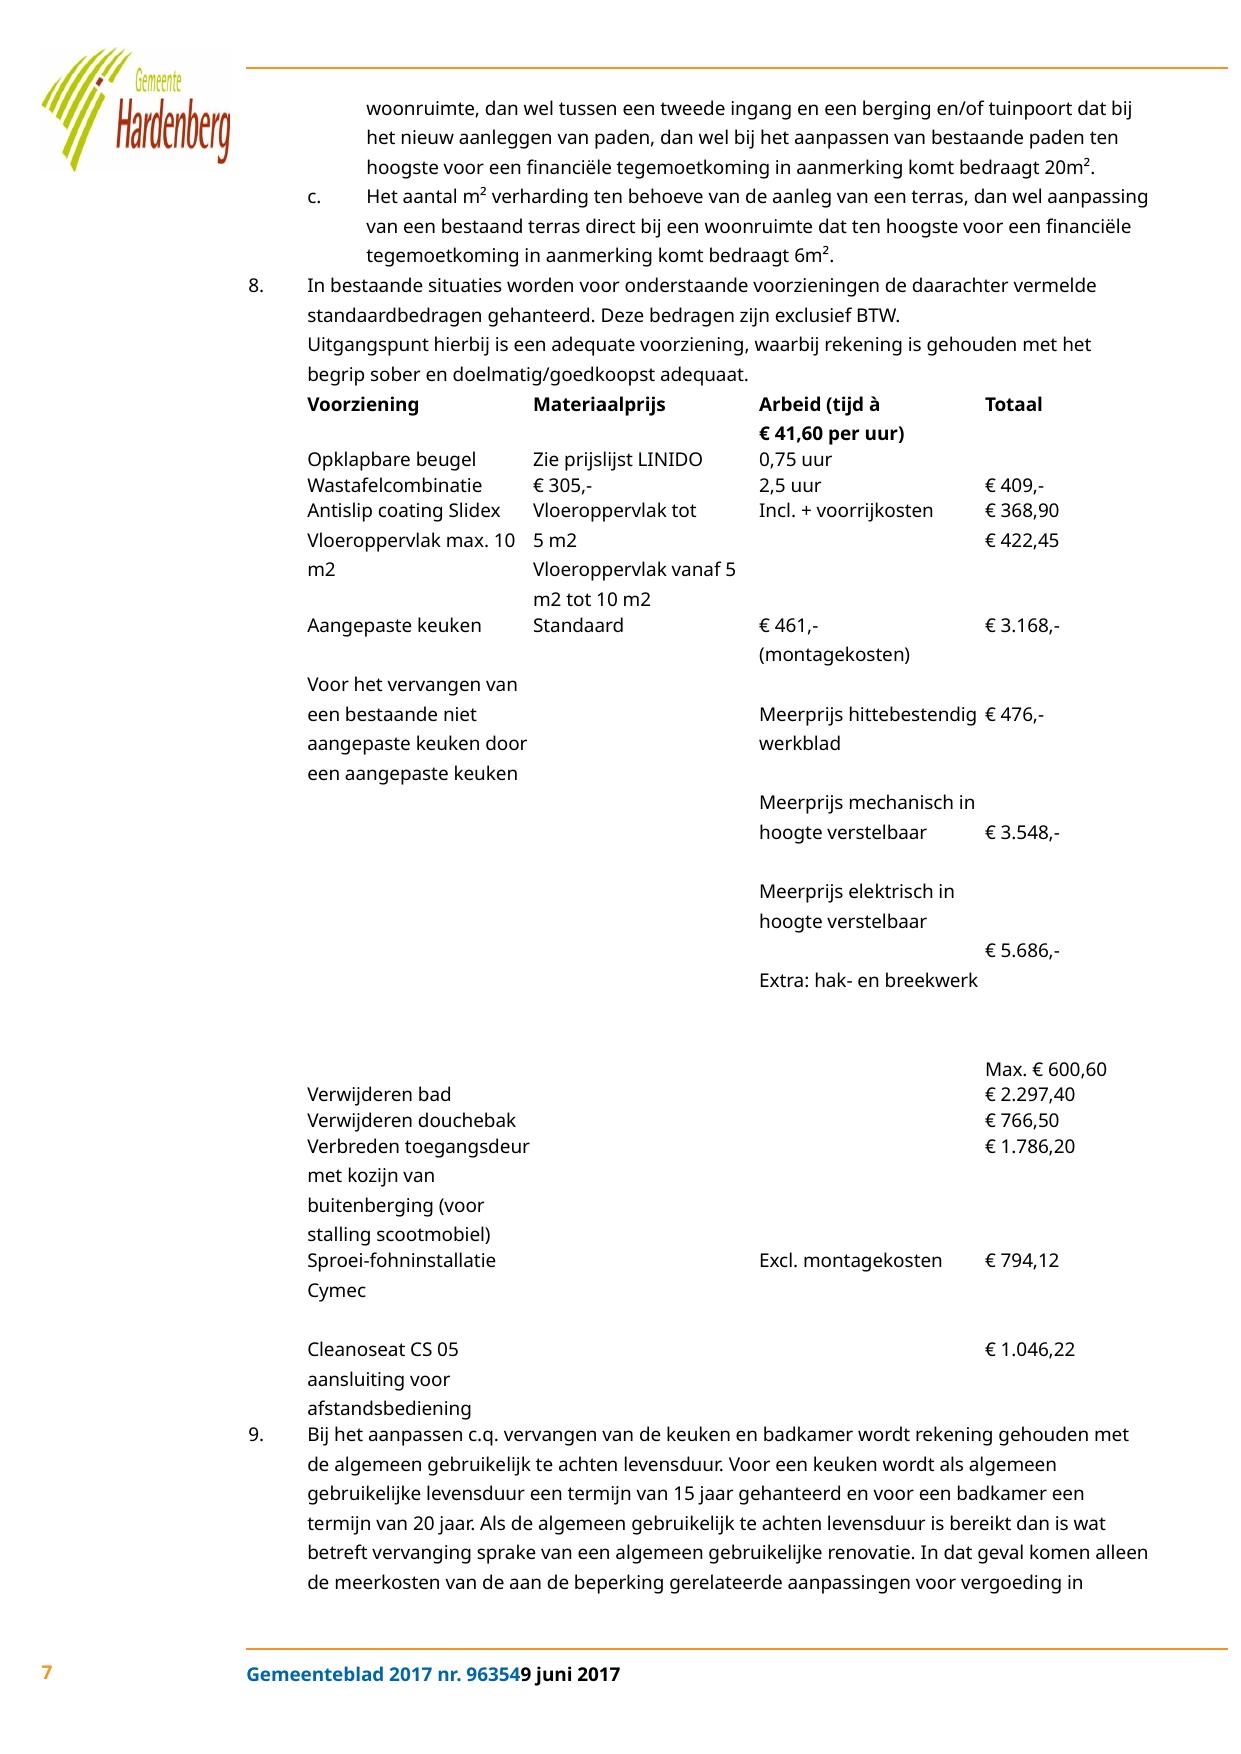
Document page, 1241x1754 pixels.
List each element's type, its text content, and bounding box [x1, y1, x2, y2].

table_cell [985, 446, 1211, 472]
table_cell 0,75 uur [759, 446, 985, 472]
table_cell Incl. + voorrijkosten [759, 498, 985, 612]
table_cell Standaard [533, 612, 759, 1081]
table_cell Zie prijslijst LINIDO [533, 446, 759, 472]
picture [41, 47, 231, 172]
table_cell Wastafelcombinatie [307, 472, 533, 497]
table_cell [533, 1133, 759, 1247]
table_header Materiaalprijs [533, 391, 759, 446]
list Uitgangspunt hierbij is een adequate voorziening, waarbij rekening is gehouden met het begrip sober en doelmatig/goedkoopst adequaat. [248, 331, 1152, 387]
table_cell Antislip coating Slidex Vloeroppervlak max. 10 m2 [307, 498, 533, 612]
table_cell [533, 1081, 759, 1107]
list In bestaande situaties worden voor onderstaande voorzieningen de daarachter vermelde standaardbedragen gehanteerd. Deze bedragen zijn exclusief BTW. [248, 272, 1152, 328]
table_header Voorziening [307, 391, 533, 446]
table_cell € 2.297,40 [985, 1081, 1211, 1107]
table_cell Vloeroppervlak tot 5 m2 Vloeroppervlak vanaf 5 m2 tot 10 m2 [533, 498, 759, 612]
table_cell Verwijderen douchebak [307, 1107, 533, 1133]
table_header Totaal [985, 391, 1211, 446]
table_cell € 1.786,20 [985, 1133, 1211, 1247]
list Het aantal m² verharding ten behoeve van de aanleg van een terras, dan wel aanpassing van een bestaand terras direct bij een woonruimte dat ten hoogste voor een financiële tegemoetkoming in aanmerking komt bedraagt 6m². [307, 183, 1152, 268]
table_header Arbeid (tijd à € 41,60 per uur) [759, 391, 985, 446]
table_cell Opklapbare beugel [307, 446, 533, 472]
table_cell € 766,50 [985, 1107, 1211, 1133]
table_cell € 461,- (montagekosten) Meerprijs hittebestendig werkblad Meerprijs mechanisch in hoogte verstelbaar Meerprijs elektrisch in hoogte verstelbaar Extra: hak- en breekwerk [759, 612, 985, 1081]
list woonruimte, dan wel tussen een tweede ingang en een berging en/of tuinpoort dat bij het nieuw aanleggen van paden, dan wel bij het aanpassen van bestaande paden ten hoogste voor een financiële tegemoetkoming in aanmerking komt bedraagt 20m². [307, 95, 1152, 180]
table_cell Excl. montagekosten [759, 1248, 985, 1421]
table_cell Verwijderen bad [307, 1081, 533, 1107]
table_cell € 305,- [533, 472, 759, 497]
table_cell [759, 1107, 985, 1133]
table_cell Aangepaste keuken Voor het vervangen van een bestaande niet aangepaste keuken door een aangepaste keuken [307, 612, 533, 1081]
table_cell 2,5 uur [759, 472, 985, 497]
table_cell Sproei-fohninstallatie Cymec Cleanoseat CS 05 aansluiting voor afstandsbediening [307, 1248, 533, 1421]
table_cell [533, 1248, 759, 1421]
table_cell [759, 1081, 985, 1107]
table_cell [533, 1107, 759, 1133]
table_cell € 3.168,- € 476,- € 3.548,- € 5.686,- Max. € 600,60 [985, 612, 1211, 1081]
table_cell [759, 1133, 985, 1247]
table_cell € 409,- [985, 472, 1211, 497]
table_cell Verbreden toegangsdeur met kozijn van buitenberging (voor stalling scootmobiel) [307, 1133, 533, 1247]
table_cell € 794,12 € 1.046,22 [985, 1248, 1211, 1421]
list Bij het aanpassen c.q. vervangen van de keuken en badkamer wordt rekening gehouden met de algemeen gebruikelijk te achten levensduur. Voor een keuken wordt als algemeen gebruikelijke levensduur een termijn van 15 jaar gehanteerd en voor een badkamer een termijn van 20 jaar. Als de algemeen gebruikelijk te achten levensduur is bereikt dan is wat betreft vervanging sprake van een algemeen gebruikelijke renovatie. In dat geval komen alleen de meerkosten van de aan de beperking gerelateerde aanpassingen voor vergoeding in [248, 1421, 1152, 1595]
table_cell € 368,90 € 422,45 [985, 498, 1211, 612]
